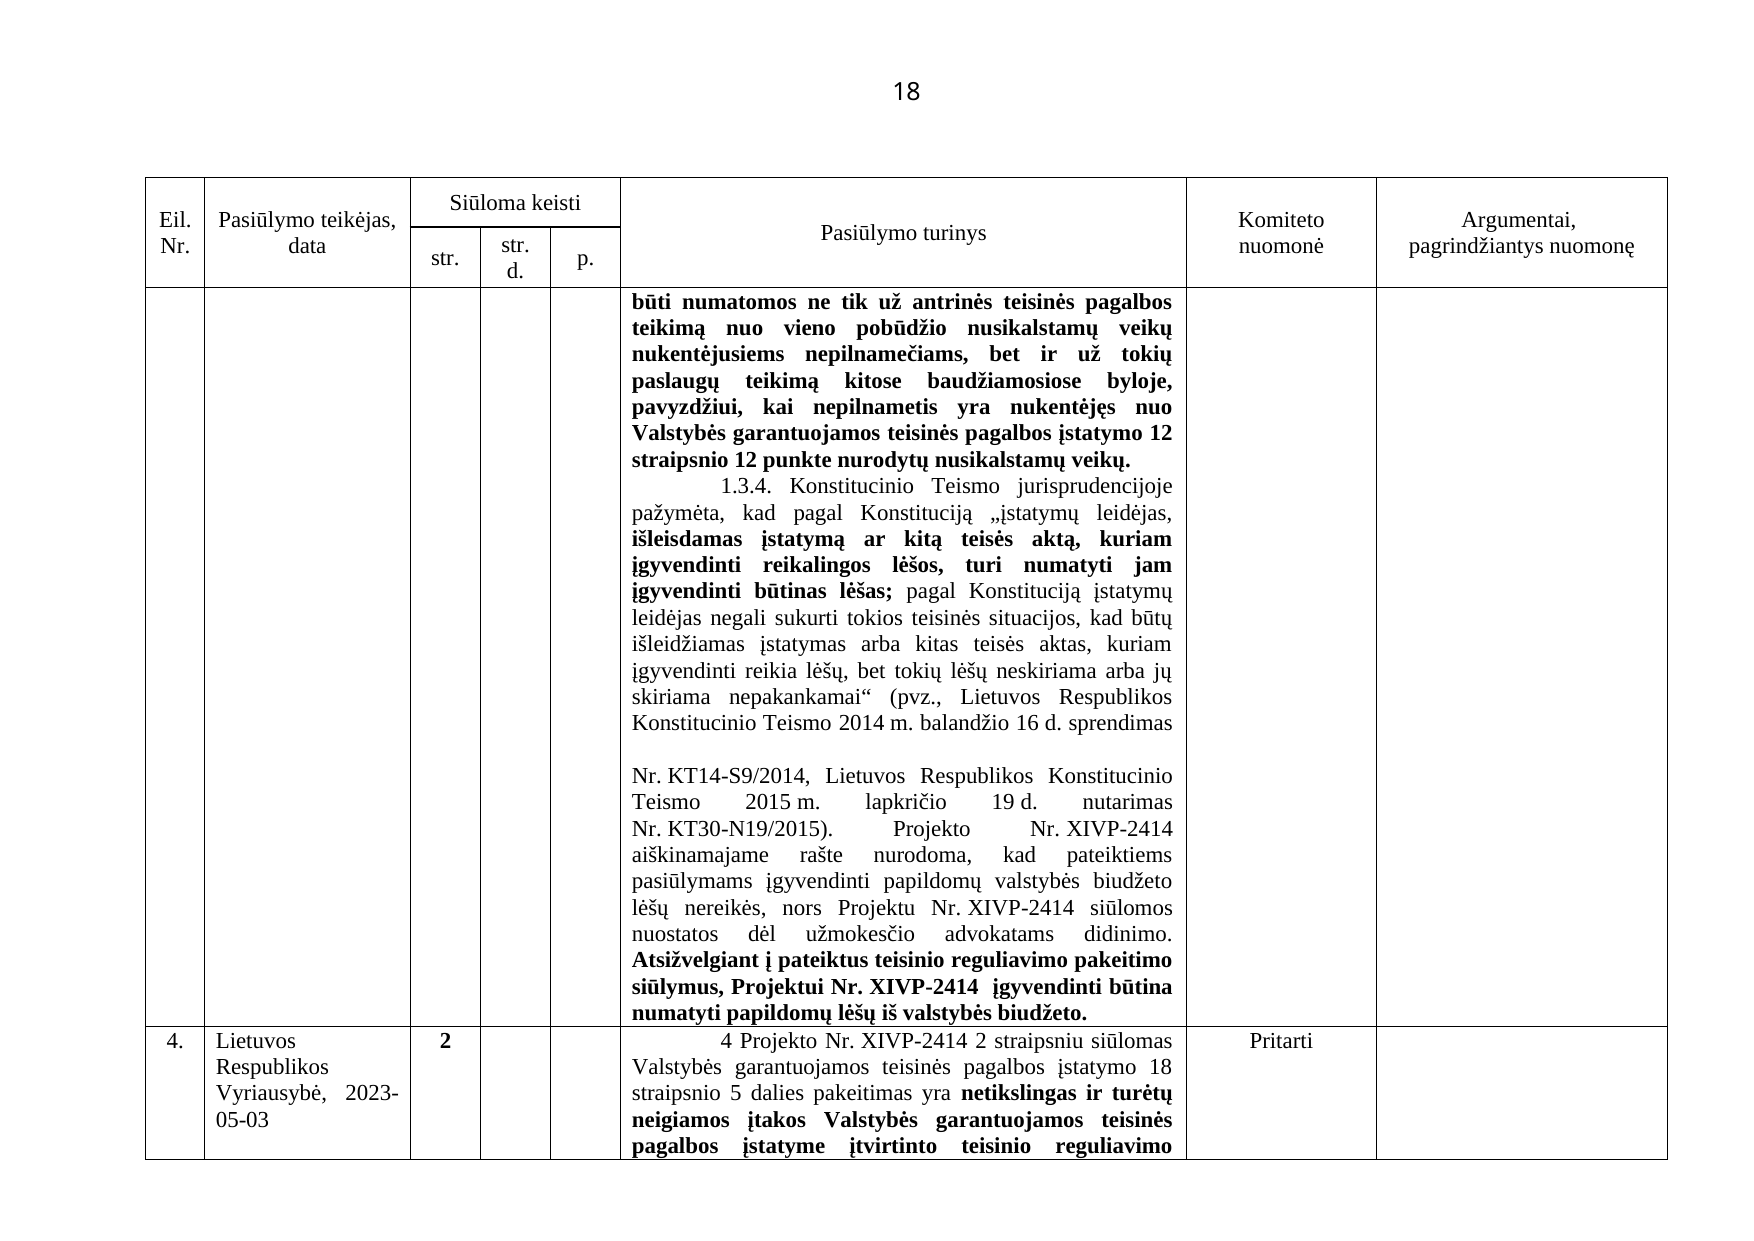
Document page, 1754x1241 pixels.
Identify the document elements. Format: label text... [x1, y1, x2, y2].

table_cell [1377, 288, 1667, 1026]
table_cell [481, 288, 550, 1026]
table_cell 4 Projekto Nr. XIVP-2414 2 straipsniu siūlomas Valstybės garantuojamos teisinės pagalbos įstatymo 18 straipsnio 5 dalies pakeitimas yra netikslingas ir turėtų neigiamos įtakos Valstybės garantuojamos teisinės pagalbos įstatyme įtvirtinto teisinio reguliavimo [621, 1027, 1186, 1158]
table_header Pasiūlymo turinys [621, 178, 1186, 287]
table_cell 4. [146, 1027, 204, 1158]
table_header Siūloma keisti [411, 178, 620, 226]
table_header Eil. Nr. [146, 178, 204, 287]
table_cell būti numatomos ne tik už antrinės teisinės pagalbos teikimą nuo vieno pobūdžio nusikalstamų veikų nukentėjusiems nepilnamečiams, bet ir už tokių paslaugų teikimą kitose baudžiamosiose byloje, pavyzdžiui, kai nepilnametis yra nukentėjęs nuo Valstybės garantuojamos teisinės pagalbos įstatymo 12 straipsnio 12 punkte nurodytų nusikalstamų veikų. 1.3.4. Konstitucinio Teismo jurisprudencijoje pažymėta, kad pagal Konstituciją „įstatymų leidėjas, išleisdamas įstatymą ar kitą teisės aktą, kuriam įgyvendinti reikalingos lėšos, turi numatyti jam įgyvendinti būtinas lėšas; pagal Konstituciją įstatymų leidėjas negali sukurti tokios teisinės situacijos, kad būtų išleidžiamas įstatymas arba kitas teisės aktas, kuriam įgyvendinti reikia lėšų, bet tokių lėšų neskiriama arba jų skiriama nepakankamai“ (pvz., Lietuvos Respublikos Konstitucinio Teismo 2014 m. balandžio 16 d. sprendimas Nr. KT14-S9/2014, Lietuvos Respublikos Konstitucinio Teismo 2015 m. lapkričio 19 d. nutarimas Nr. KT30‑N19/2015). Projekto Nr. XIVP-2414 aiškinamajame rašte nurodoma, kad pateiktiems pasiūlymams įgyvendinti papildomų valstybės biudžeto lėšų nereikės, nors Projektu Nr. XIVP‑2414 siūlomos nuostatos dėl užmokesčio advokatams didinimo. Atsižvelgiant į pateiktus teisinio reguliavimo pakeitimo siūlymus, Projektui Nr. XIVP-2414 įgyvendinti būtina numatyti papildomų lėšų iš valstybės biudžeto. [621, 288, 1186, 1026]
table_cell Pritarti [1187, 1027, 1376, 1158]
table_cell str. [411, 228, 480, 287]
table_cell [1377, 1027, 1667, 1158]
table_cell p. [551, 228, 620, 287]
table_cell [1187, 288, 1376, 1026]
table_cell [551, 1027, 620, 1158]
table_header Argumentai, pagrindžiantys nuomonę [1377, 178, 1667, 287]
table_header Pasiūlymo teikėjas, data [205, 178, 410, 287]
table_cell [481, 1027, 550, 1158]
table_cell str. d. [481, 228, 550, 287]
table_header Komiteto nuomonė [1187, 178, 1376, 287]
table_cell Lietuvos Respublikos Vyriausybė, 2023-05-03 [205, 1027, 410, 1158]
table_cell 2 [411, 1027, 480, 1158]
table_cell [146, 288, 204, 1026]
table_cell [205, 288, 410, 1026]
table_cell [411, 288, 480, 1026]
table_cell [551, 288, 620, 1026]
